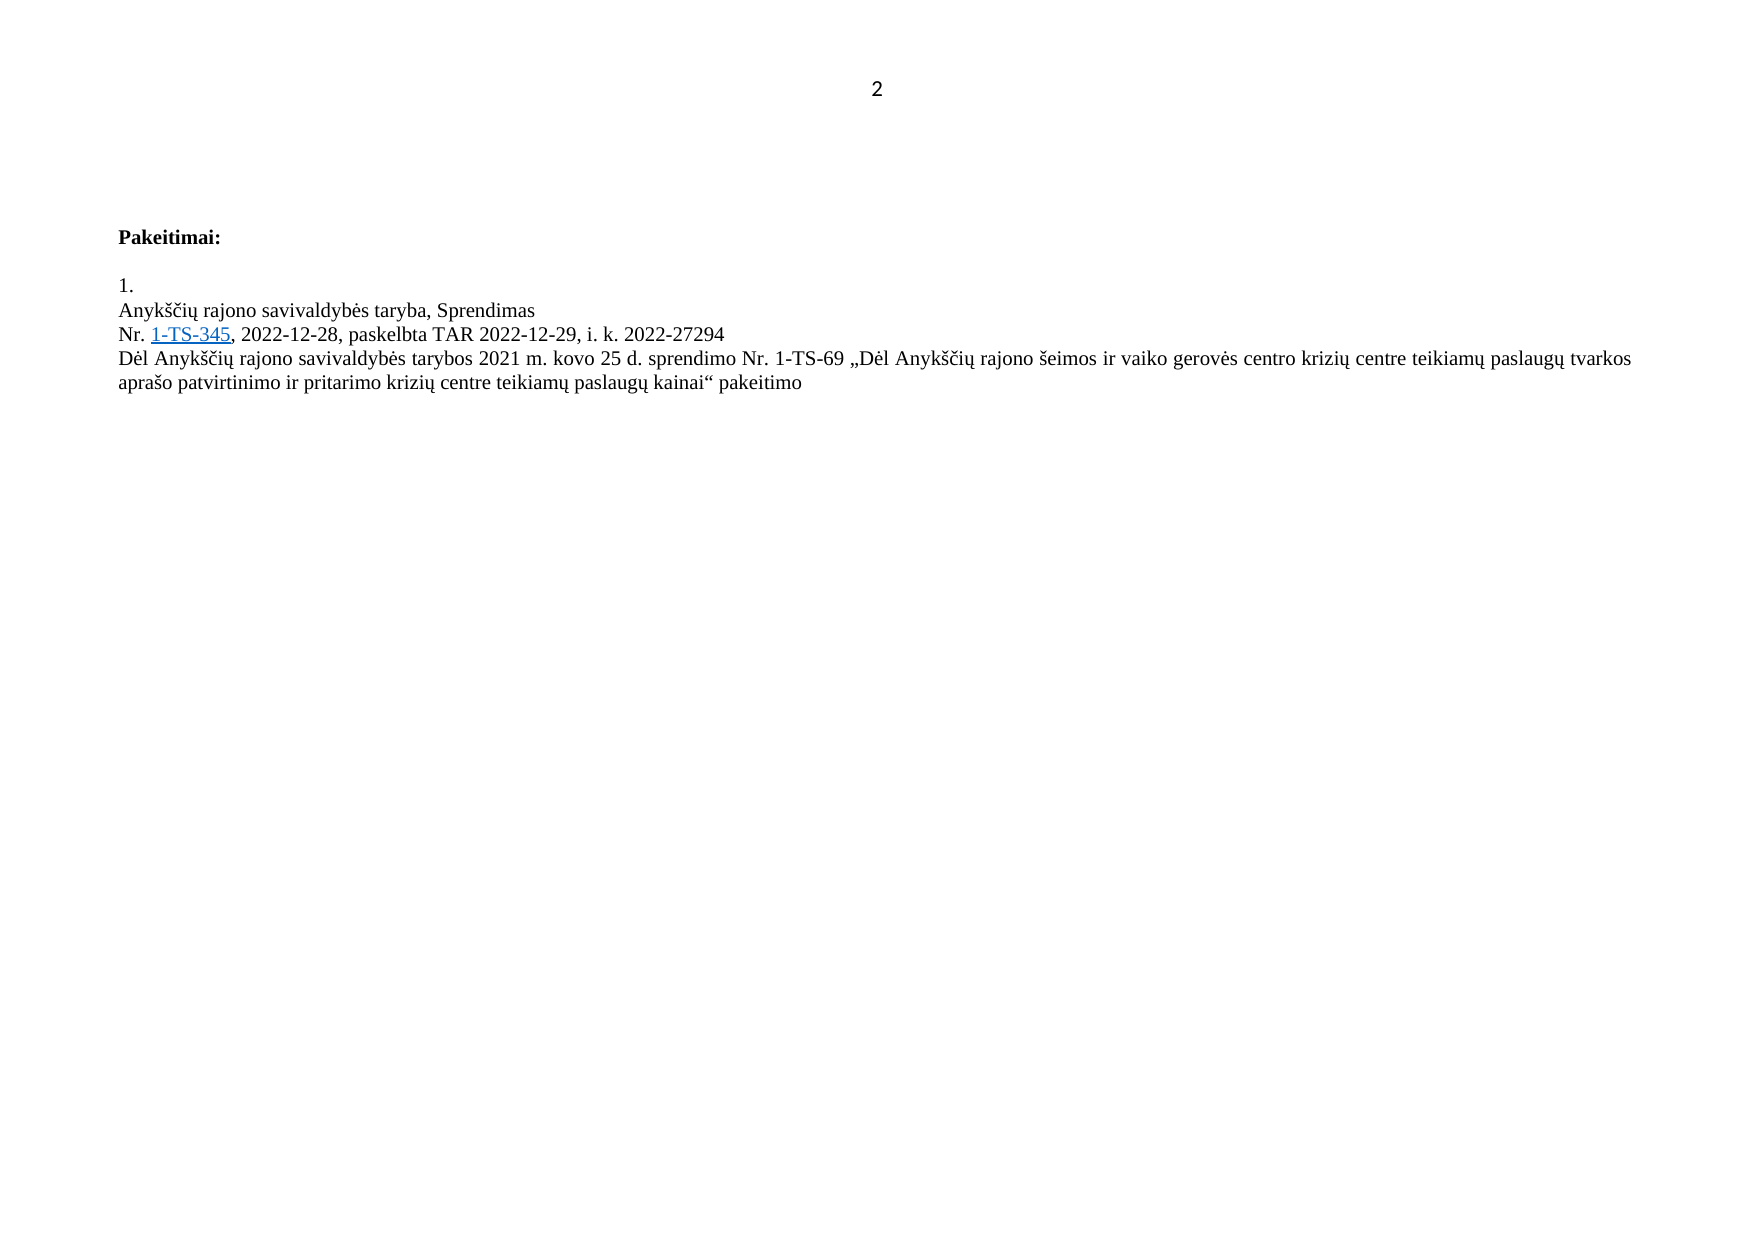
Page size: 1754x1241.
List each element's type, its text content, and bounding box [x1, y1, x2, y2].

text Dėl Anykščių rajono savivaldybės tarybos 2021 m. kovo 25 d. sprendimo Nr. 1-TS-69 „Dėl Anykščių rajono šeimos ir vaiko gerovės centro krizių centre teikiamų paslaugų tvarkos aprašo patvirtinimo ir pritarimo krizių centre teikiamų paslaugų kainai“ pakeitimo [118, 346, 1635, 394]
text 1. [118, 273, 1635, 297]
text Pakeitimai: [118, 225, 1635, 249]
text Nr. 1-TS-345, 2022-12-28, paskelbta TAR 2022-12-29, i. k. 2022-27294 [118, 322, 1635, 346]
text Anykščių rajono savivaldybės taryba, Sprendimas [118, 297, 1635, 322]
